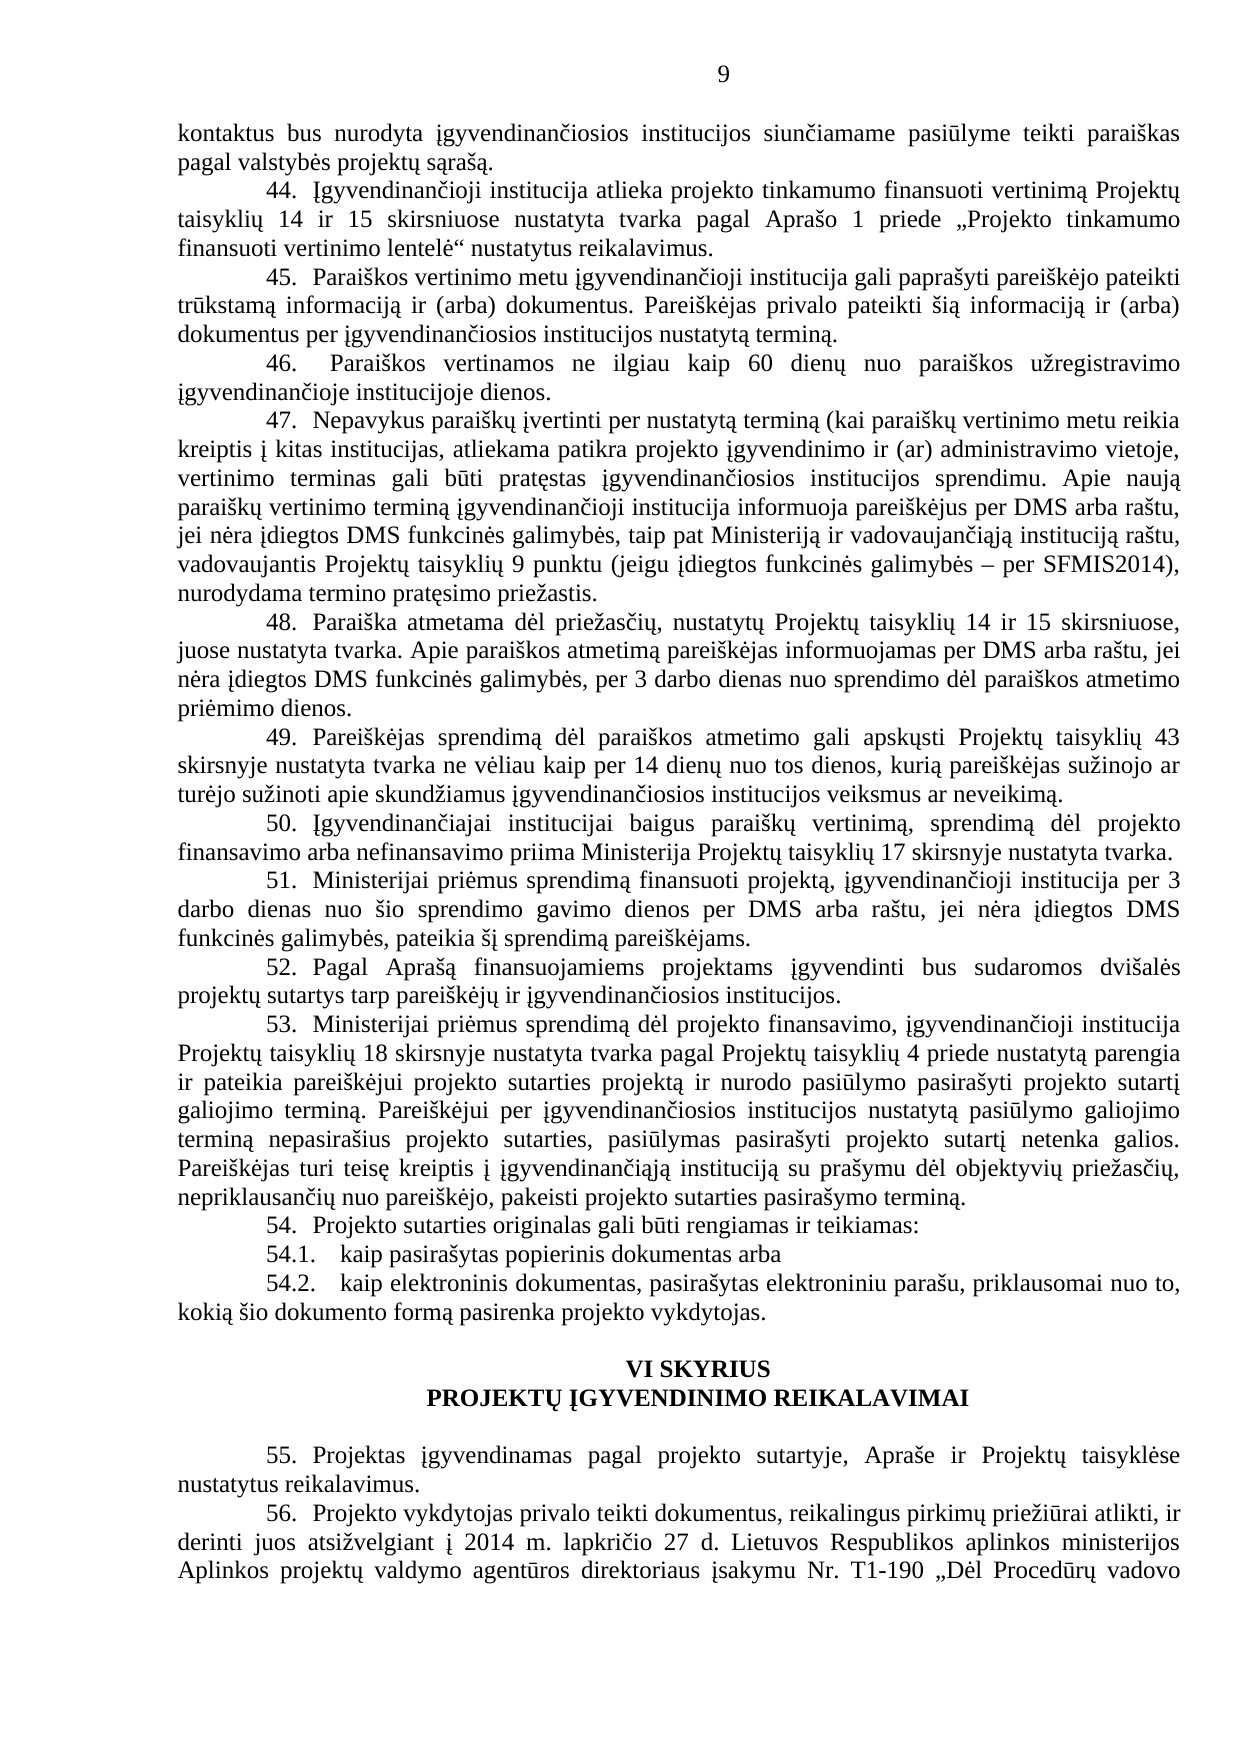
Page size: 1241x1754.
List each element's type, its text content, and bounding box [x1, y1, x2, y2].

text 44. Įgyvendinančioji institucija atlieka projekto tinkamumo finansuoti vertinimą Projektų taisyklių 14 ir 15 skirsniuose nustatyta tvarka pagal Aprašo 1 priede „Projekto tinkamumo finansuoti vertinimo lentelė“ nustatytus reikalavimus. [177, 176, 1181, 262]
text 53. Ministerijai priėmus sprendimą dėl projekto finansavimo, įgyvendinančioji institucija Projektų taisyklių 18 skirsnyje nustatyta tvarka pagal Projektų taisyklių 4 priede nustatytą parengia ir pateikia pareiškėjui projekto sutarties projektą ir nurodo pasiūlymo pasirašyti projekto sutartį galiojimo terminą. Pareiškėjui per įgyvendinančiosios institucijos nustatytą pasiūlymo galiojimo terminą nepasirašius projekto sutarties, pasiūlymas pasirašyti projekto sutartį netenka galios. Pareiškėjas turi teisę kreiptis į įgyvendinančiąją instituciją su prašymu dėl objektyvių priežasčių, nepriklausančių nuo pareiškėjo, pakeisti projekto sutarties pasirašymo terminą. [177, 1009, 1181, 1211]
text 48. Paraiška atmetama dėl priežasčių, nustatytų Projektų taisyklių 14 ir 15 skirsniuose, juose nustatyta tvarka. Apie paraiškos atmetimą pareiškėjas informuojamas per DMS arba raštu, jei nėra įdiegtos DMS funkcinės galimybės, per 3 darbo dienas nuo sprendimo dėl paraiškos atmetimo priėmimo dienos. [177, 607, 1181, 722]
text 54. Projekto sutarties originalas gali būti rengiamas ir teikiamas: [177, 1211, 1181, 1239]
text 55. Projektas įgyvendinamas pagal projekto sutartyje, Apraše ir Projektų taisyklėse nustatytus reikalavimus. [177, 1441, 1181, 1498]
text 45. Paraiškos vertinimo metu įgyvendinančioji institucija gali paprašyti pareiškėjo pateikti trūkstamą informaciją ir (arba) dokumentus. Pareiškėjas privalo pateikti šią informaciją ir (arba) dokumentus per įgyvendinančiosios institucijos nustatytą terminą. [177, 262, 1181, 348]
text 54.1. kaip pasirašytas popierinis dokumentas arba [177, 1239, 1181, 1268]
text 51. Ministerijai priėmus sprendimą finansuoti projektą, įgyvendinančioji institucija per 3 darbo dienas nuo šio sprendimo gavimo dienos per DMS arba raštu, jei nėra įdiegtos DMS funkcinės galimybės, pateikia šį sprendimą pareiškėjams. [177, 866, 1181, 952]
text 50. Įgyvendinančiajai institucijai baigus paraiškų vertinimą, sprendimą dėl projekto finansavimo arba nefinansavimo priima Ministerija Projektų taisyklių 17 skirsnyje nustatyta tvarka. [177, 808, 1181, 866]
text kontaktus bus nurodyta įgyvendinančiosios institucijos siunčiamame pasiūlyme teikti paraiškas pagal valstybės projektų sąrašą. [177, 118, 1181, 176]
text VI SKYRIUS [215, 1354, 1181, 1383]
text PROJEKTŲ ĮGYVENDINIMO REIKALAVIMAI [215, 1383, 1181, 1412]
text 56. Projekto vykdytojas privalo teikti dokumentus, reikalingus pirkimų priežiūrai atlikti, ir derinti juos atsižvelgiant į 2014 m. lapkričio 27 d. Lietuvos Respublikos aplinkos ministerijos Aplinkos projektų valdymo agentūros direktoriaus įsakymu Nr. T1-190 „Dėl Procedūrų vadovo [177, 1498, 1181, 1584]
text 52. Pagal Aprašą finansuojamiems projektams įgyvendinti bus sudaromos dvišalės projektų sutartys tarp pareiškėjų ir įgyvendinančiosios institucijos. [177, 952, 1181, 1009]
text 49. Pareiškėjas sprendimą dėl paraiškos atmetimo gali apskųsti Projektų taisyklių 43 skirsnyje nustatyta tvarka ne vėliau kaip per 14 dienų nuo tos dienos, kurią pareiškėjas sužinojo ar turėjo sužinoti apie skundžiamus įgyvendinančiosios institucijos veiksmus ar neveikimą. [177, 722, 1181, 808]
text 54.2. kaip elektroninis dokumentas, pasirašytas elektroniniu parašu, priklausomai nuo to, kokią šio dokumento formą pasirenka projekto vykdytojas. [177, 1268, 1181, 1326]
text 47. Nepavykus paraiškų įvertinti per nustatytą terminą (kai paraiškų vertinimo metu reikia kreiptis į kitas institucijas, atliekama patikra projekto įgyvendinimo ir (ar) administravimo vietoje, vertinimo terminas gali būti pratęstas įgyvendinančiosios institucijos sprendimu. Apie naują paraiškų vertinimo terminą įgyvendinančioji institucija informuoja pareiškėjus per DMS arba raštu, jei nėra įdiegtos DMS funkcinės galimybės, taip pat Ministeriją ir vadovaujančiąją instituciją raštu, vadovaujantis Projektų taisyklių 9 punktu (jeigu įdiegtos funkcinės galimybės – per SFMIS2014), nurodydama termino pratęsimo priežastis. [177, 406, 1181, 607]
text 46. Paraiškos vertinamos ne ilgiau kaip 60 dienų nuo paraiškos užregistravimo įgyvendinančioje institucijoje dienos. [177, 348, 1181, 406]
